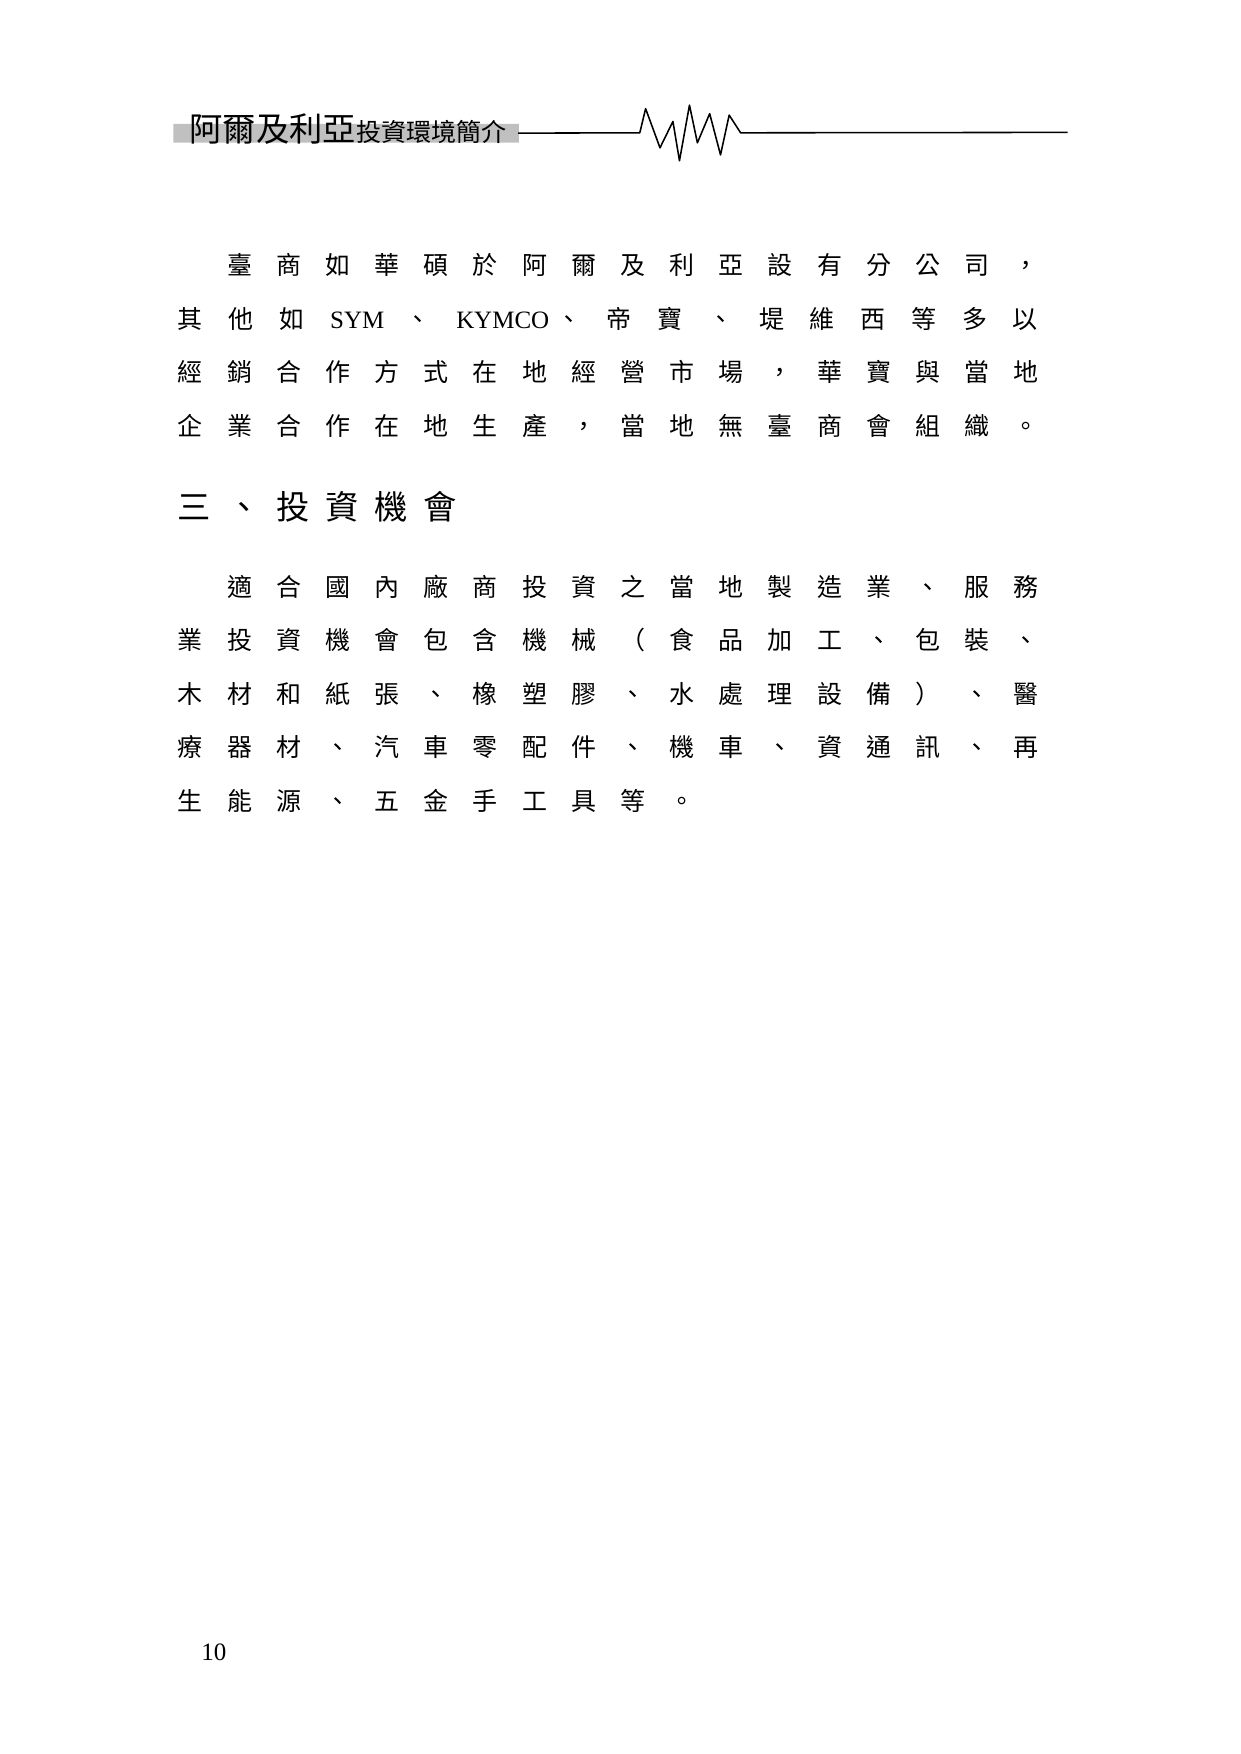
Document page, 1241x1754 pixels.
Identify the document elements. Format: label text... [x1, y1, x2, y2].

text 臺商如華碩於阿爾及利亞設有分公司，其他如SYM、KYMCO、帝寶、堤維西等多以經銷合作方式在地經營市場，華寶與當地企業合作在地生產，當地無臺商會組織。 [178, 237, 1063, 451]
text 適合國內廠商投資之當地製造業、服務業投資機會包含機械（食品加工、包裝、木材和紙張、橡塑膠、水處理設備）、醫療器材、汽車零配件、機車、資通訊、再生能源、五金手工具等。 [178, 558, 1063, 826]
text 三、投資機會 [178, 478, 1063, 532]
